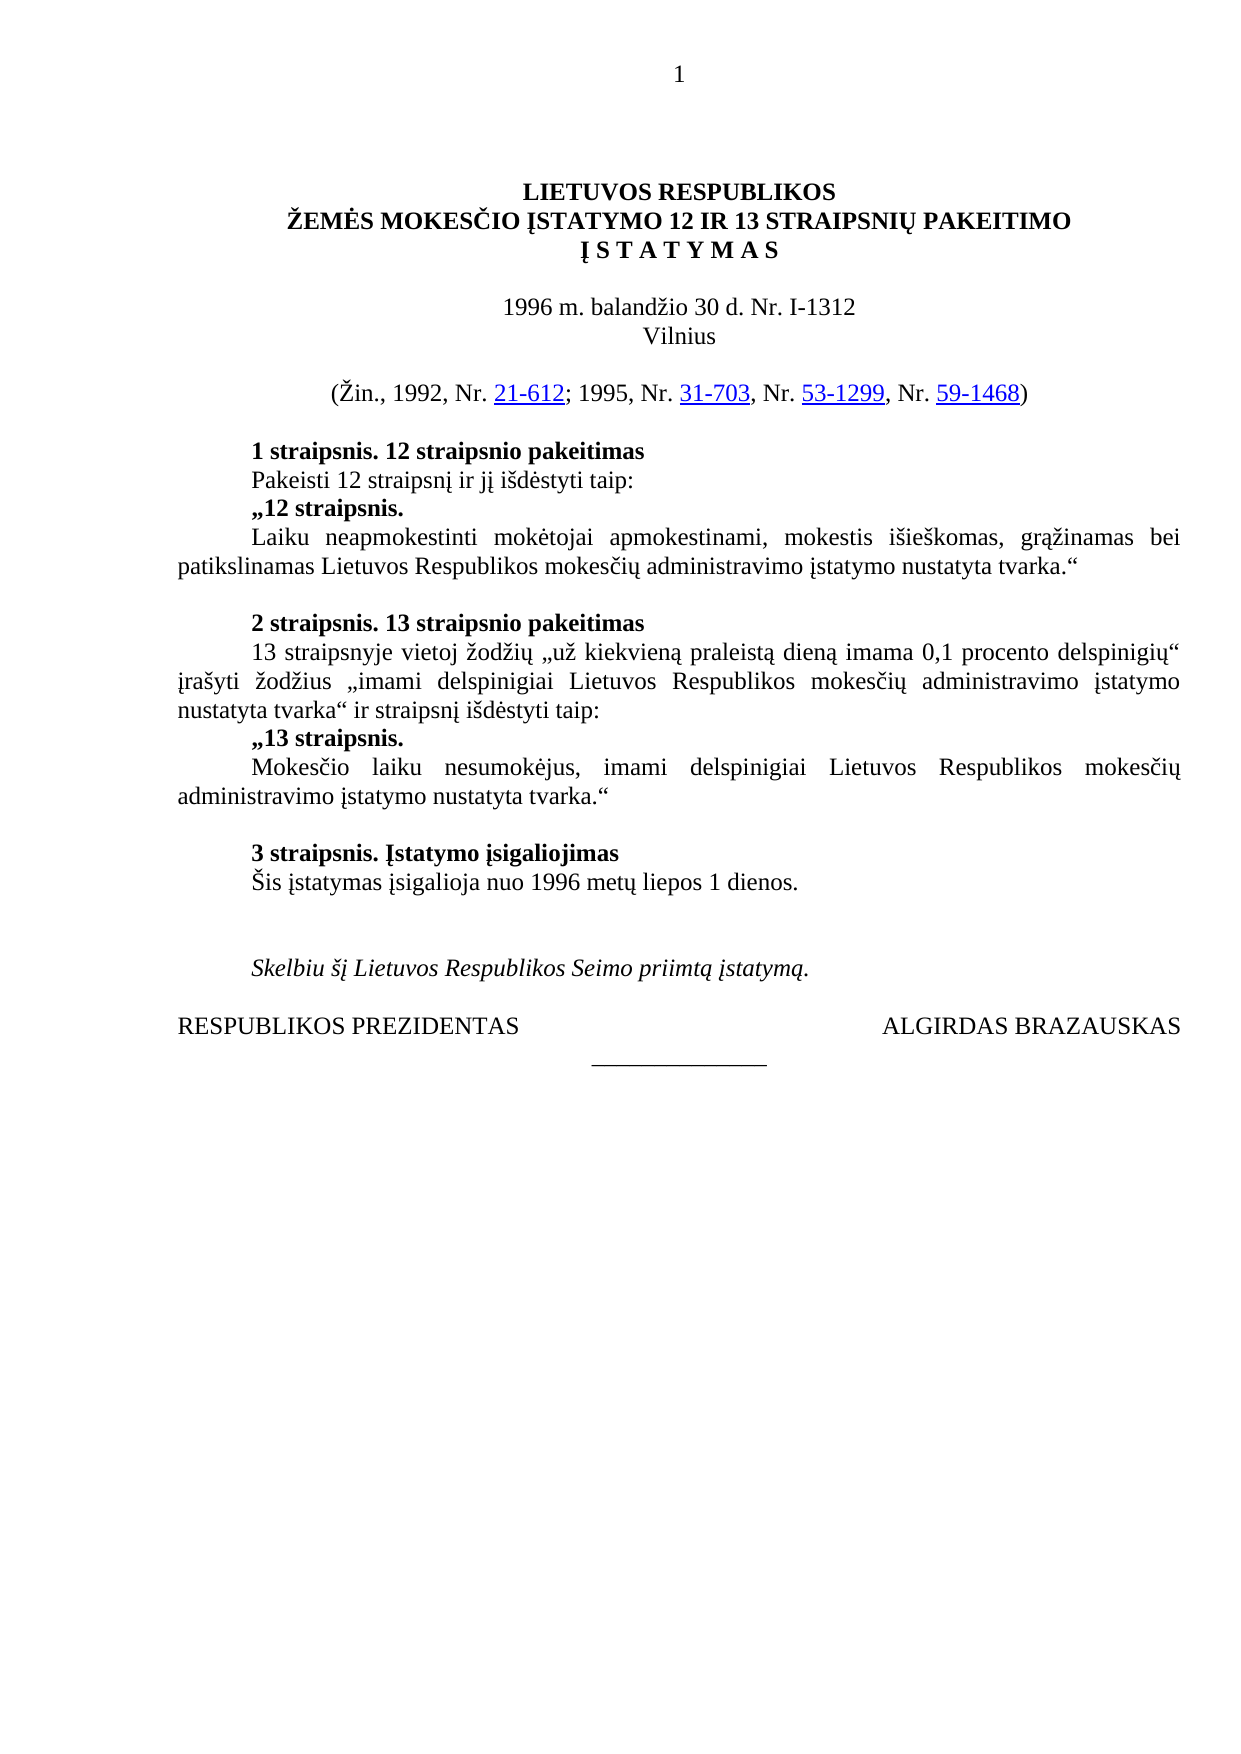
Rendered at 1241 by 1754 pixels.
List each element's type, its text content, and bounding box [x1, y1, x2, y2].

text „13 straipsnis. [177, 723, 1181, 752]
text 1996 m. balandžio 30 d. Nr. I-1312 [177, 292, 1181, 321]
text RESPUBLIKOS PREZIDENTAS ALGIRDAS BRAZAUSKAS [177, 1011, 1181, 1040]
text LIETUVOS RESPUBLIKOS [177, 177, 1181, 206]
text 2 straipsnis. 13 straipsnio pakeitimas [177, 608, 1181, 637]
text ŽEMĖS MOKESČIO ĮSTATYMO 12 IR 13 STRAIPSNIŲ PAKEITIMO [177, 206, 1181, 235]
text Vilnius [177, 321, 1181, 350]
text Šis įstatymas įsigalioja nuo 1996 metų liepos 1 dienos. [177, 867, 1181, 896]
text „12 straipsnis. [177, 493, 1181, 522]
text 3 straipsnis. Įstatymo įsigaliojimas [177, 838, 1181, 867]
text Mokesčio laiku nesumokėjus, imami delspinigiai Lietuvos Respublikos mokesčių administravimo įstatymo nustatyta tvarka.“ [177, 752, 1181, 810]
text 1 straipsnis. 12 straipsnio pakeitimas [177, 436, 1181, 465]
text (Žin., 1992, Nr. 21-612; 1995, Nr. 31-703, Nr. 53-1299, Nr. 59-1468) [177, 378, 1181, 407]
text Pakeisti 12 straipsnį ir jį išdėstyti taip: [177, 465, 1181, 493]
text Laiku neapmokestinti mokėtojai apmokestinami, mokestis išieškomas, grąžinamas bei patikslinamas Lietuvos Respublikos mokesčių administravimo įstatymo nustatyta tvarka.“ [177, 522, 1181, 580]
text Į S T A T Y M A S [177, 235, 1181, 263]
text Skelbiu šį Lietuvos Respublikos Seimo priimtą įstatymą. [177, 953, 1181, 982]
text 13 straipsnyje vietoj žodžių „už kiekvieną praleistą dieną imama 0,1 procento delspinigių“ įrašyti žodžius „imami delspinigiai Lietuvos Respublikos mokesčių administravimo įstatymo nustatyta tvarka“ ir straipsnį išdėstyti taip: [177, 637, 1181, 723]
text ______________ [177, 1040, 1181, 1068]
